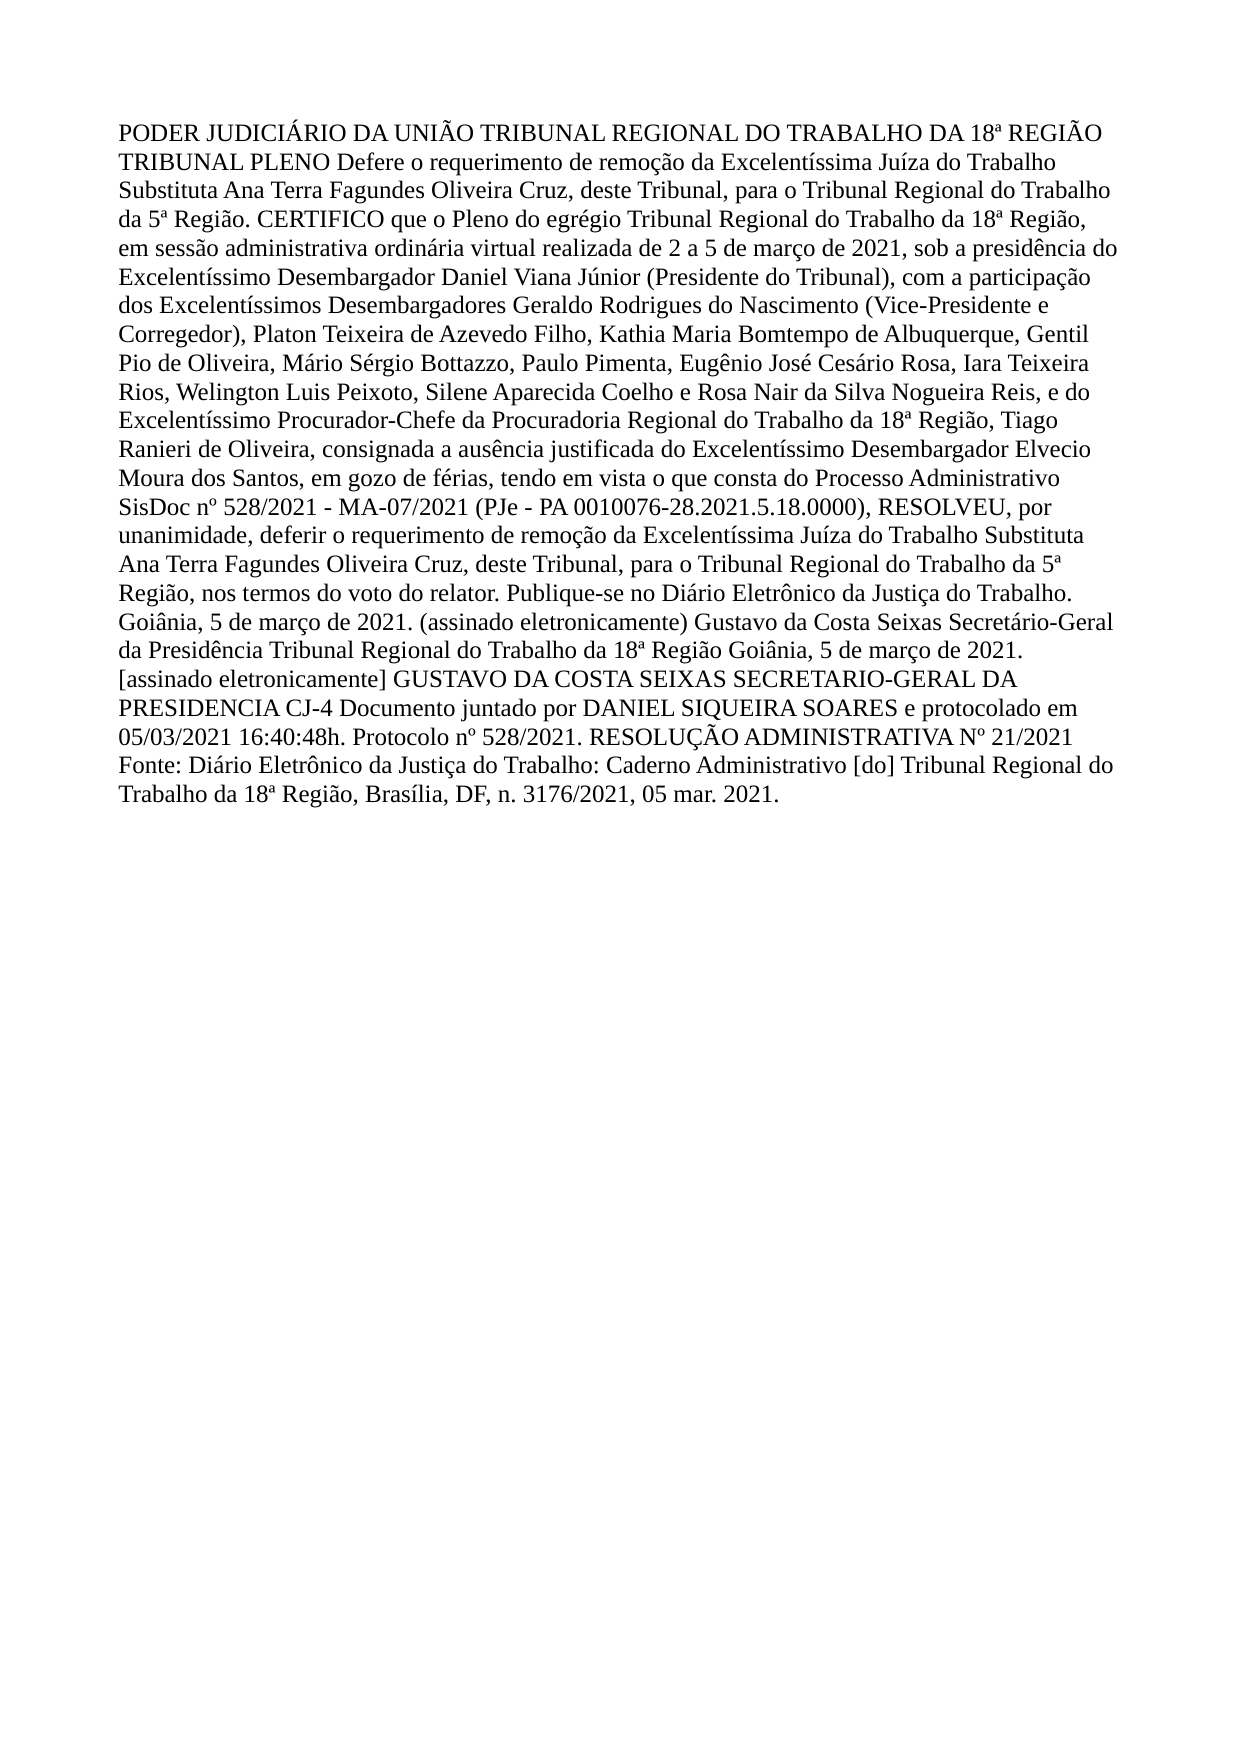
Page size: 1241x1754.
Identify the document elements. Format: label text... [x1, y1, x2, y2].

text PODER JUDICIÁRIO DA UNIÃO TRIBUNAL REGIONAL DO TRABALHO DA 18ª REGIÃO TRIBUNAL PLENO Defere o requerimento de remoção da Excelentíssima Juíza do Trabalho Substituta Ana Terra Fagundes Oliveira Cruz, deste Tribunal, para o Tribunal Regional do Trabalho da 5ª Região. CERTIFICO que o Pleno do egrégio Tribunal Regional do Trabalho da 18ª Região, em sessão administrativa ordinária virtual realizada de 2 a 5 de março de 2021, sob a presidência do Excelentíssimo Desembargador Daniel Viana Júnior (Presidente do Tribunal), com a participação dos Excelentíssimos Desembargadores Geraldo Rodrigues do Nascimento (Vice-Presidente e Corregedor), Platon Teixeira de Azevedo Filho, Kathia Maria Bomtempo de Albuquerque, Gentil Pio de Oliveira, Mário Sérgio Bottazzo, Paulo Pimenta, Eugênio José Cesário Rosa, Iara Teixeira Rios, Welington Luis Peixoto, Silene Aparecida Coelho e Rosa Nair da Silva Nogueira Reis, e do Excelentíssimo Procurador-Chefe da Procuradoria Regional do Trabalho da 18ª Região, Tiago Ranieri de Oliveira, consignada a ausência justificada do Excelentíssimo Desembargador Elvecio Moura dos Santos, em gozo de férias, tendo em vista o que consta do Processo Administrativo SisDoc nº 528/2021 - MA-07/2021 (PJe - PA 0010076-28.2021.5.18.0000), RESOLVEU, por unanimidade, deferir o requerimento de remoção da Excelentíssima Juíza do Trabalho Substituta Ana Terra Fagundes Oliveira Cruz, deste Tribunal, para o Tribunal Regional do Trabalho da 5ª Região, nos termos do voto do relator. Publique-se no Diário Eletrônico da Justiça do Trabalho. Goiânia, 5 de março de 2021. (assinado eletronicamente) Gustavo da Costa Seixas Secretário-Geral da Presidência Tribunal Regional do Trabalho da 18ª Região Goiânia, 5 de março de 2021. [assinado eletronicamente] GUSTAVO DA COSTA SEIXAS SECRETARIO-GERAL DA PRESIDENCIA CJ-4 Documento juntado por DANIEL SIQUEIRA SOARES e protocolado em 05/03/2021 16:40:48h. Protocolo nº 528/2021. RESOLUÇÃO ADMINISTRATIVA Nº 21/2021 Fonte: Diário Eletrônico da Justiça do Trabalho: Caderno Administrativo [do] Tribunal Regional do Trabalho da 18ª Região, Brasília, DF, n. 3176/2021, 05 mar. 2021. [118, 118, 1122, 808]
